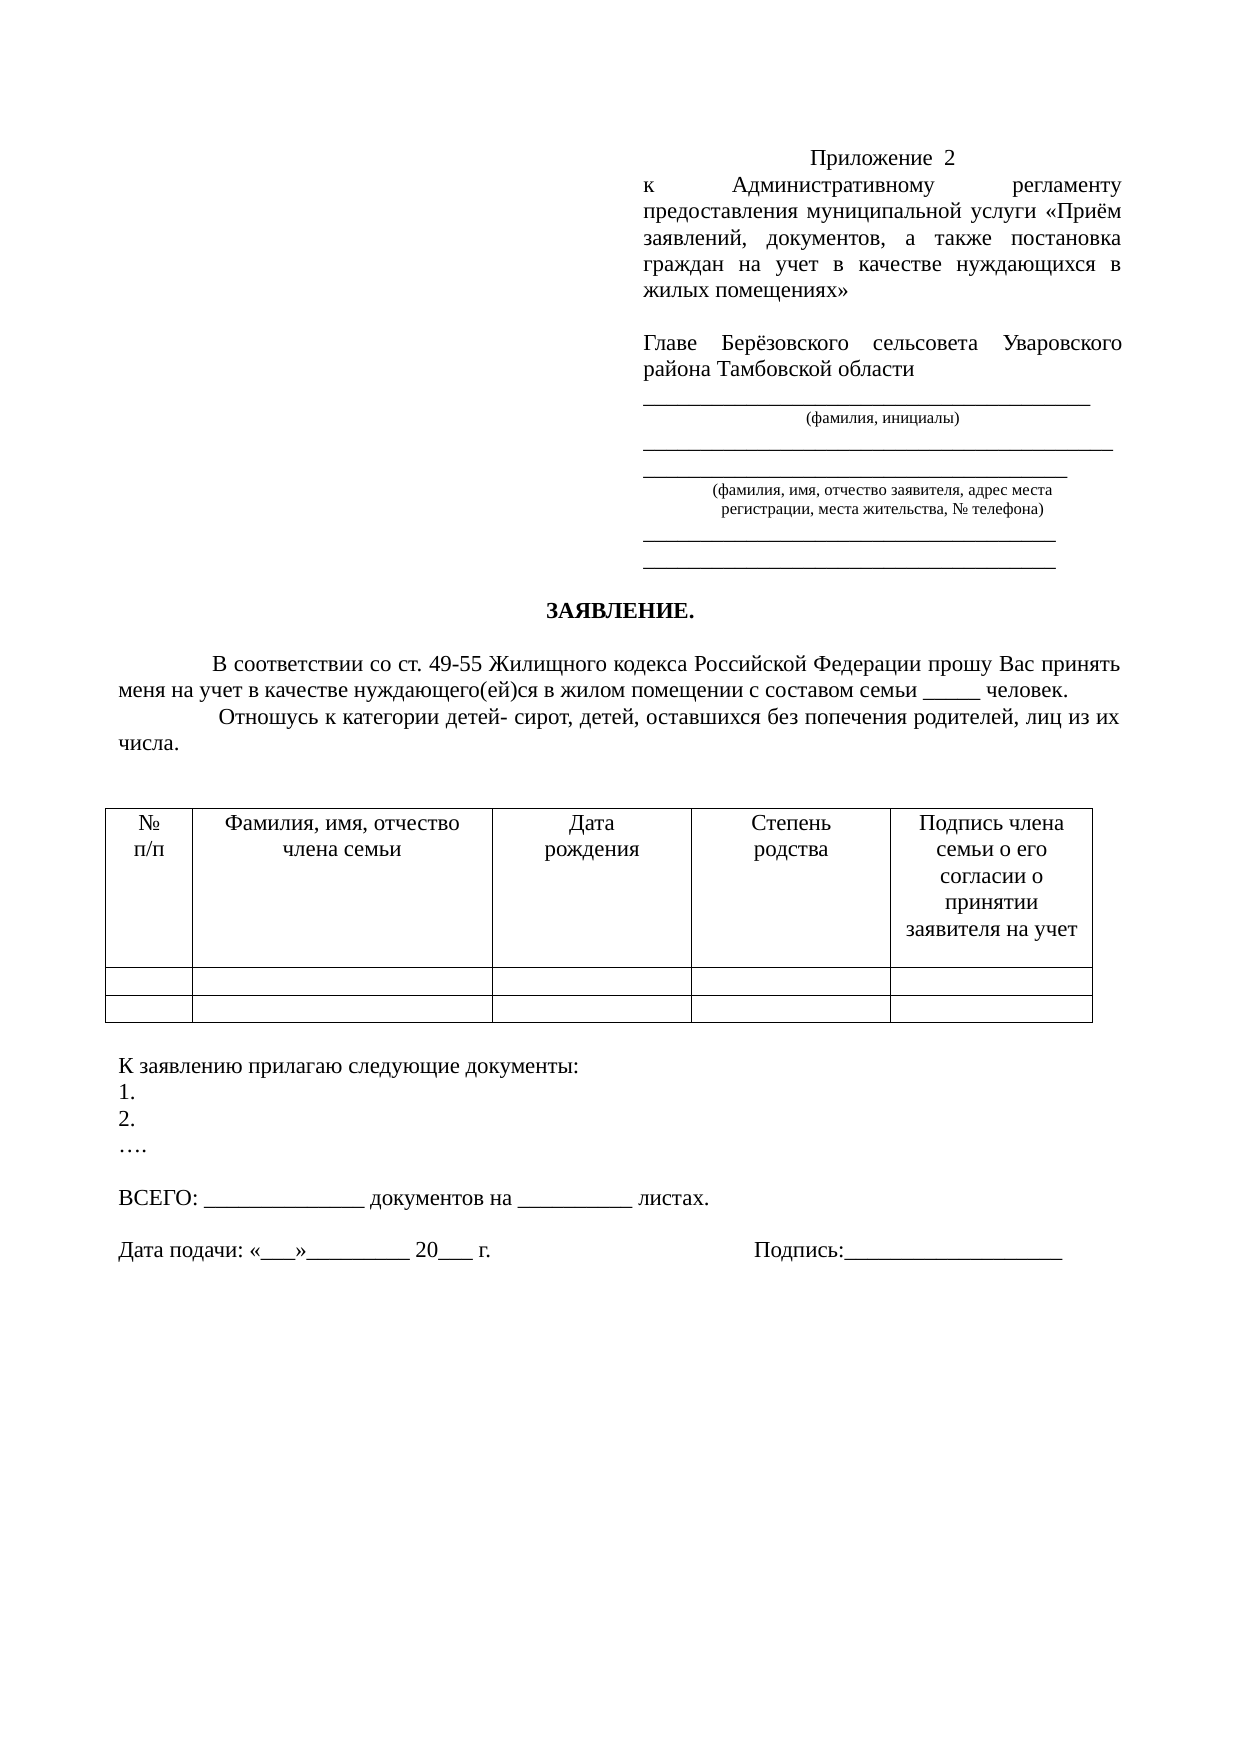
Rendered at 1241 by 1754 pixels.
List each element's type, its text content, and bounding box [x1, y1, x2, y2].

text (фамилия, имя, отчество заявителя, адрес места [643, 480, 1122, 499]
text ВСЕГО: ______________ документов на __________ листах. [118, 1184, 1122, 1210]
text Приложение 2 [643, 144, 1122, 171]
text К заявлению прилагаю следующие документы: [118, 1052, 1122, 1078]
table_cell [891, 996, 1092, 1022]
text ______________________________________________________________________________ [643, 427, 1122, 480]
text ____________________________________ [643, 544, 1122, 571]
text к Административному регламенту предоставления муниципальной услуги «Приём заявлений, документов, а также постановка граждан на учет в качестве нуждающихся в жилых помещениях» [643, 171, 1122, 303]
text Дата подачи: «___»_________ 20___ г. Подпись:___________________ [118, 1236, 1122, 1263]
table_cell [493, 968, 691, 995]
text _______________________________________ [643, 382, 1122, 408]
text Отношусь к категории детей- сирот, детей, оставшихся без попечения родителей, лиц из их числа. [118, 703, 1122, 755]
table_cell [692, 996, 890, 1022]
text ЗАЯВЛЕНИЕ. [118, 597, 1122, 624]
text Главе Берёзовского сельсовета Уваровского района Тамбовской области [643, 329, 1122, 382]
table_cell [106, 996, 192, 1022]
text …. [118, 1131, 1122, 1157]
table_header Фамилия, имя, отчество члена семьи [193, 809, 492, 967]
text 1. [118, 1078, 1122, 1104]
table_cell [493, 996, 691, 1022]
table_header № п/п [106, 809, 192, 967]
table_cell [193, 968, 492, 995]
table_header Степень родства [692, 809, 890, 967]
text ____________________________________ [643, 518, 1122, 544]
text (фамилия, инициалы) [643, 408, 1122, 427]
table_cell [891, 968, 1092, 995]
text В соответствии со ст. 49-55 Жилищного кодекса Российской Федерации прошу Вас принять меня на учет в качестве нуждающего(ей)ся в жилом помещении с составом семьи _____ человек. [118, 650, 1122, 703]
table_header Дата рождения [493, 809, 691, 967]
table_cell [106, 968, 192, 995]
table_cell [193, 996, 492, 1022]
text регистрации, места жительства, № телефона) [643, 499, 1122, 518]
table_header Подпись члена семьи о его согласии о принятии заявителя на учет [891, 809, 1092, 967]
table_cell [692, 968, 890, 995]
text 2. [118, 1104, 1122, 1131]
